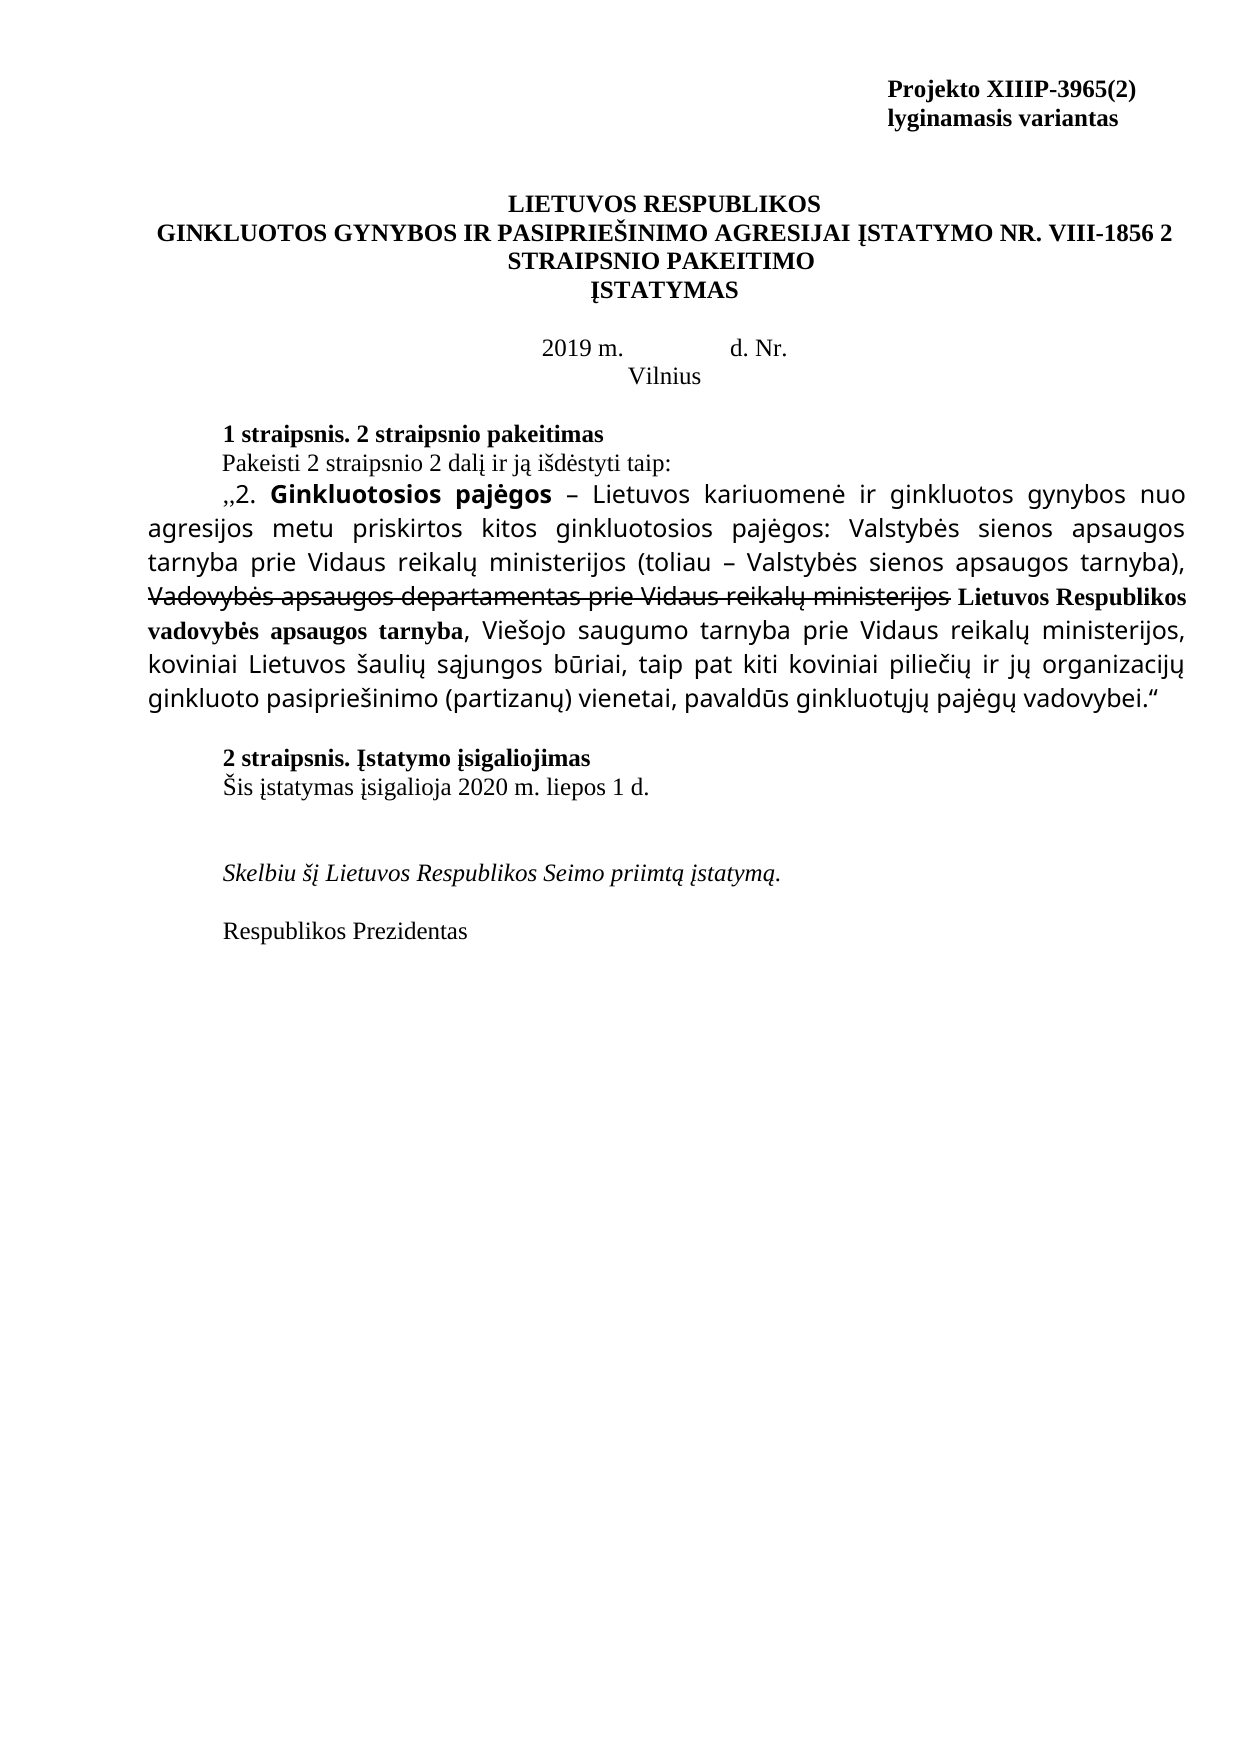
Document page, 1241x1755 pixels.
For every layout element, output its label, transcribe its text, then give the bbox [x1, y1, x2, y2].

text 2019 m. d. Nr. [148, 333, 1181, 361]
text ĮSTATYMAS [148, 275, 1181, 304]
text Pakeisti 2 straipsnio 2 dalį ir ją išdėstyti taip: [148, 448, 1181, 476]
text Respublikos Prezidentas [148, 916, 1178, 945]
text Vilnius [148, 361, 1181, 390]
text Skelbiu šį Lietuvos Respublikos Seimo priimtą įstatymą. [148, 858, 1178, 887]
text 2 straipsnis. Įstatymo įsigaliojimas [148, 743, 1178, 772]
text Šis įstatymas įsigalioja 2020 m. liepos 1 d. [148, 772, 1178, 801]
text 1 straipsnis. 2 straipsnio pakeitimas [148, 419, 1181, 448]
text Projekto XIIIP-3965(2) [823, 74, 1181, 103]
text ginkluotos gynybos ir pasipriešinimo agresijai įstatymo NR. VIII-1856 2 straipsnio PAKEITIMO [148, 218, 1181, 275]
text ,,2. Ginkluotosios pajėgos – Lietuvos kariuomenė ir ginkluotos gynybos nuo agresijos metu priskirtos kitos ginkluotosios pajėgos: Valstybės sienos apsaugos tarnyba prie Vidaus reikalų ministerijos (toliau – Valstybės sienos apsaugos tarnyba), Vadovybės apsaugos departamentas prie Vidaus reikalų ministerijos Lietuvos Respublikos vadovybės apsaugos tarnyba, Viešojo saugumo tarnyba prie Vidaus reikalų ministerijos, koviniai Lietuvos šaulių sąjungos būriai, taip pat kiti koviniai piliečių ir jų organizacijų ginkluoto pasipriešinimo (partizanų) vienetai, pavaldūs ginkluotųjų pajėgų vadovybei.“ [148, 476, 1186, 715]
text LIETUVOS RESPUBLIKOS [148, 189, 1181, 218]
text lyginamasis variantas [823, 103, 1181, 131]
